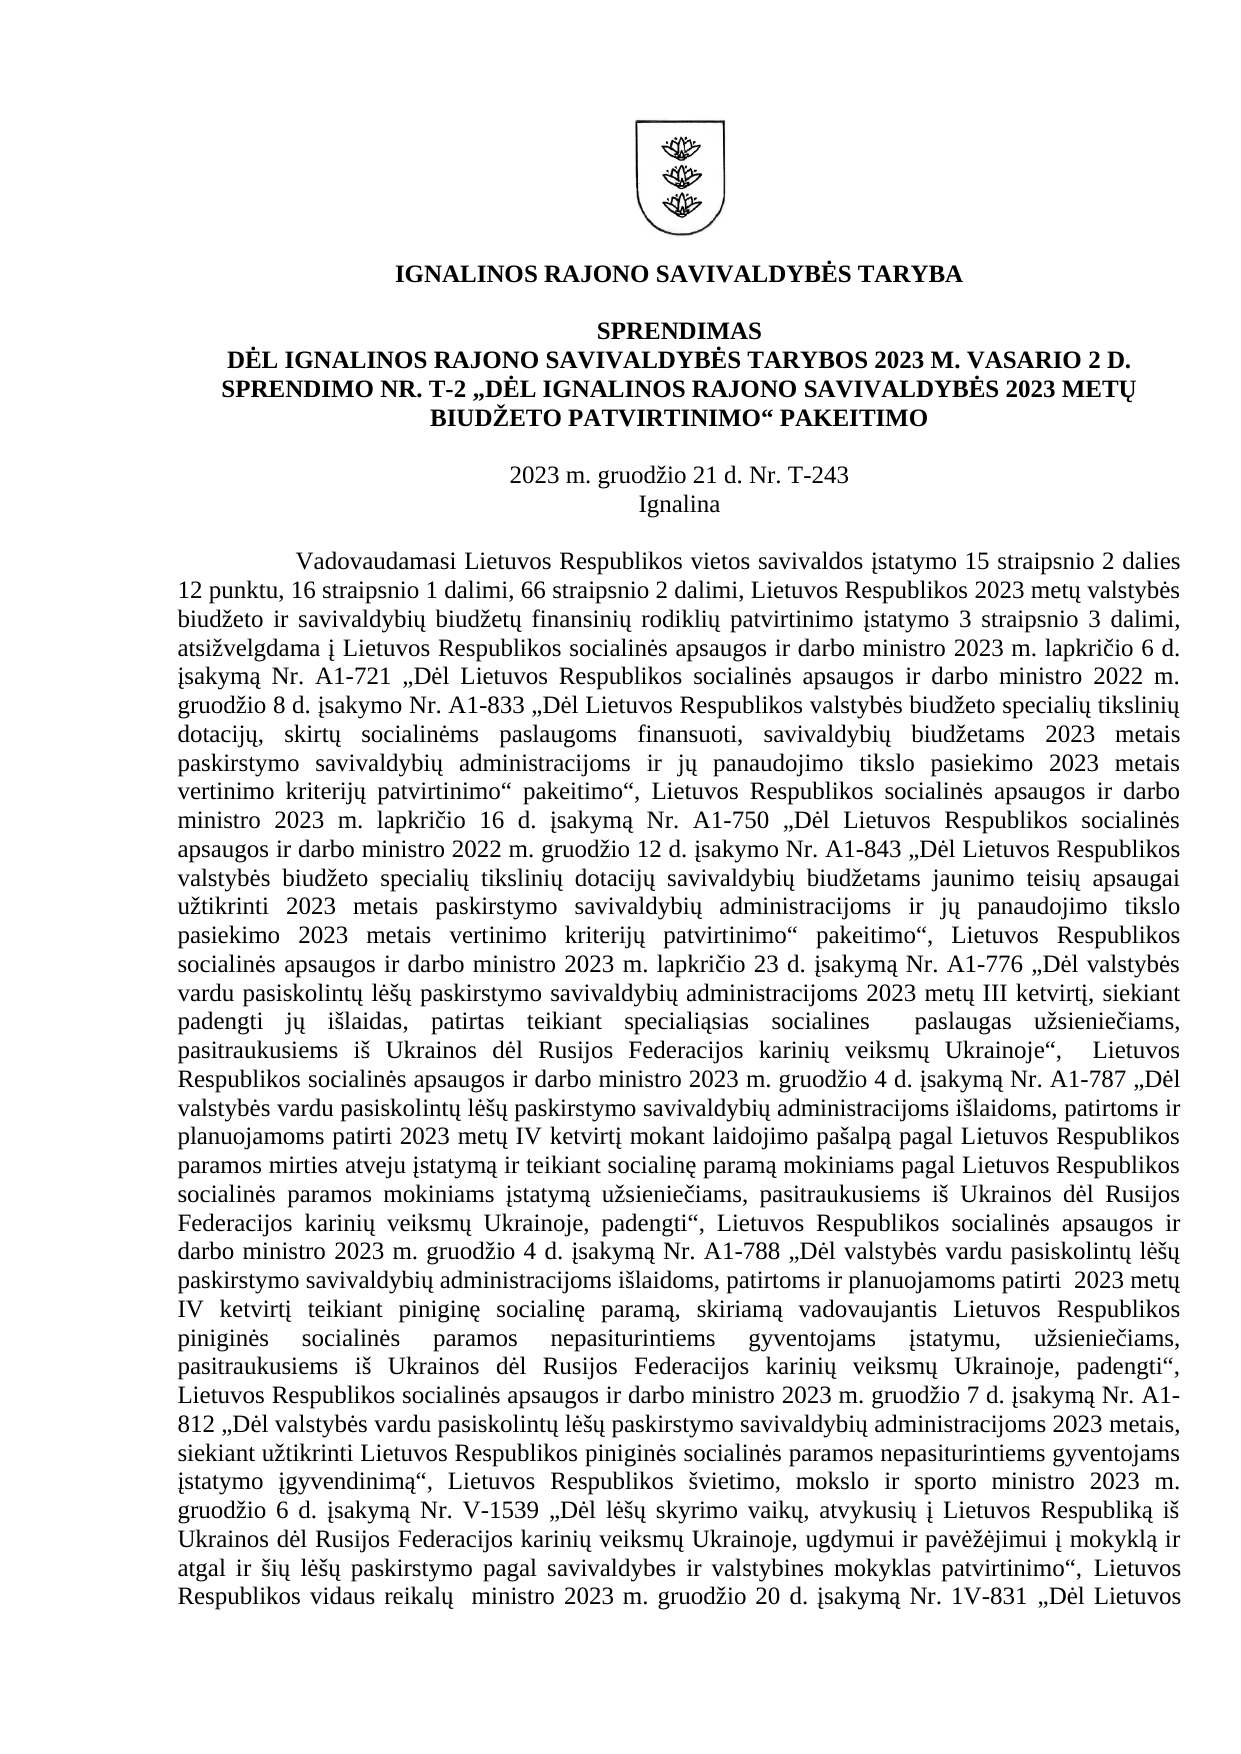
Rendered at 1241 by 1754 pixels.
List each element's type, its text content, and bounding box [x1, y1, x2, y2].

text 2023 m. gruodžio 21 d. Nr. T-243 [177, 460, 1181, 489]
text Ignalina [177, 489, 1181, 518]
text SPRENDIMAS [177, 316, 1181, 345]
text IGNALINOS RAJONO SAVIVALDYBĖS TARYBA [177, 259, 1181, 288]
text DĖL IGNALINOS RAJONO SAVIVALDYBĖS TARYBOS 2023 M. VASARIO 2 D. SPRENDIMO NR. T-2 „DĖL IGNALINOS RAJONO SAVIVALDYBĖS 2023 METŲ BIUDŽETO PATVIRTINIMO“ PAKEITIMO [177, 345, 1181, 431]
text Vadovaudamasi Lietuvos Respublikos vietos savivaldos įstatymo 15 straipsnio 2 dalies 12 punktu, 16 straipsnio 1 dalimi, 66 straipsnio 2 dalimi, Lietuvos Respublikos 2023 metų valstybės biudžeto ir savivaldybių biudžetų finansinių rodiklių patvirtinimo įstatymo 3 straipsnio 3 dalimi, atsižvelgdama į Lietuvos Respublikos socialinės apsaugos ir darbo ministro 2023 m. lapkričio 6 d. įsakymą Nr. A1-721 „Dėl Lietuvos Respublikos socialinės apsaugos ir darbo ministro 2022 m. gruodžio 8 d. įsakymo Nr. A1-833 „Dėl Lietuvos Respublikos valstybės biudžeto specialių tikslinių dotacijų, skirtų socialinėms paslaugoms finansuoti, savivaldybių biudžetams 2023 metais paskirstymo savivaldybių administracijoms ir jų panaudojimo tikslo pasiekimo 2023 metais vertinimo kriterijų patvirtinimo“ pakeitimo“, Lietuvos Respublikos socialinės apsaugos ir darbo ministro 2023 m. lapkričio 16 d. įsakymą Nr. A1-750 „Dėl Lietuvos Respublikos socialinės apsaugos ir darbo ministro 2022 m. gruodžio 12 d. įsakymo Nr. A1-843 „Dėl Lietuvos Respublikos valstybės biudžeto specialių tikslinių dotacijų savivaldybių biudžetams jaunimo teisių apsaugai užtikrinti 2023 metais paskirstymo savivaldybių administracijoms ir jų panaudojimo tikslo pasiekimo 2023 metais vertinimo kriterijų patvirtinimo“ pakeitimo“, Lietuvos Respublikos socialinės apsaugos ir darbo ministro 2023 m. lapkričio 23 d. įsakymą Nr. A1-776 „Dėl valstybės vardu pasiskolintų lėšų paskirstymo savivaldybių administracijoms 2023 metų III ketvirtį, siekiant padengti jų išlaidas, patirtas teikiant specialiąsias socialines paslaugas užsieniečiams, pasitraukusiems iš Ukrainos dėl Rusijos Federacijos karinių veiksmų Ukrainoje“, Lietuvos Respublikos socialinės apsaugos ir darbo ministro 2023 m. gruodžio 4 d. įsakymą Nr. A1-787 „Dėl valstybės vardu pasiskolintų lėšų paskirstymo savivaldybių administracijoms išlaidoms, patirtoms ir planuojamoms patirti 2023 metų IV ketvirtį mokant laidojimo pašalpą pagal Lietuvos Respublikos paramos mirties atveju įstatymą ir teikiant socialinę paramą mokiniams pagal Lietuvos Respublikos socialinės paramos mokiniams įstatymą užsieniečiams, pasitraukusiems iš Ukrainos dėl Rusijos Federacijos karinių veiksmų Ukrainoje, padengti“, Lietuvos Respublikos socialinės apsaugos ir darbo ministro 2023 m. gruodžio 4 d. įsakymą Nr. A1-788 „Dėl valstybės vardu pasiskolintų lėšų paskirstymo savivaldybių administracijoms išlaidoms, patirtoms ir planuojamoms patirti 2023 metų IV ketvirtį teikiant piniginę socialinę paramą, skiriamą vadovaujantis Lietuvos Respublikos piniginės socialinės paramos nepasiturintiems gyventojams įstatymu, užsieniečiams, pasitraukusiems iš Ukrainos dėl Rusijos Federacijos karinių veiksmų Ukrainoje, padengti“, Lietuvos Respublikos socialinės apsaugos ir darbo ministro 2023 m. gruodžio 7 d. įsakymą Nr. A1-812 „Dėl valstybės vardu pasiskolintų lėšų paskirstymo savivaldybių administracijoms 2023 metais, siekiant užtikrinti Lietuvos Respublikos piniginės socialinės paramos nepasiturintiems gyventojams įstatymo įgyvendinimą“, Lietuvos Respublikos švietimo, mokslo ir sporto ministro 2023 m. gruodžio 6 d. įsakymą Nr. V-1539 „Dėl lėšų skyrimo vaikų, atvykusių į Lietuvos Respubliką iš Ukrainos dėl Rusijos Federacijos karinių veiksmų Ukrainoje, ugdymui ir pavėžėjimui į mokyklą ir atgal ir šių lėšų paskirstymo pagal savivaldybes ir valstybines mokyklas patvirtinimo“, Lietuvos Respublikos vidaus reikalų ministro 2023 m. gruodžio 20 d. įsakymą Nr. 1V-831 „Dėl Lietuvos [177, 546, 1181, 1610]
